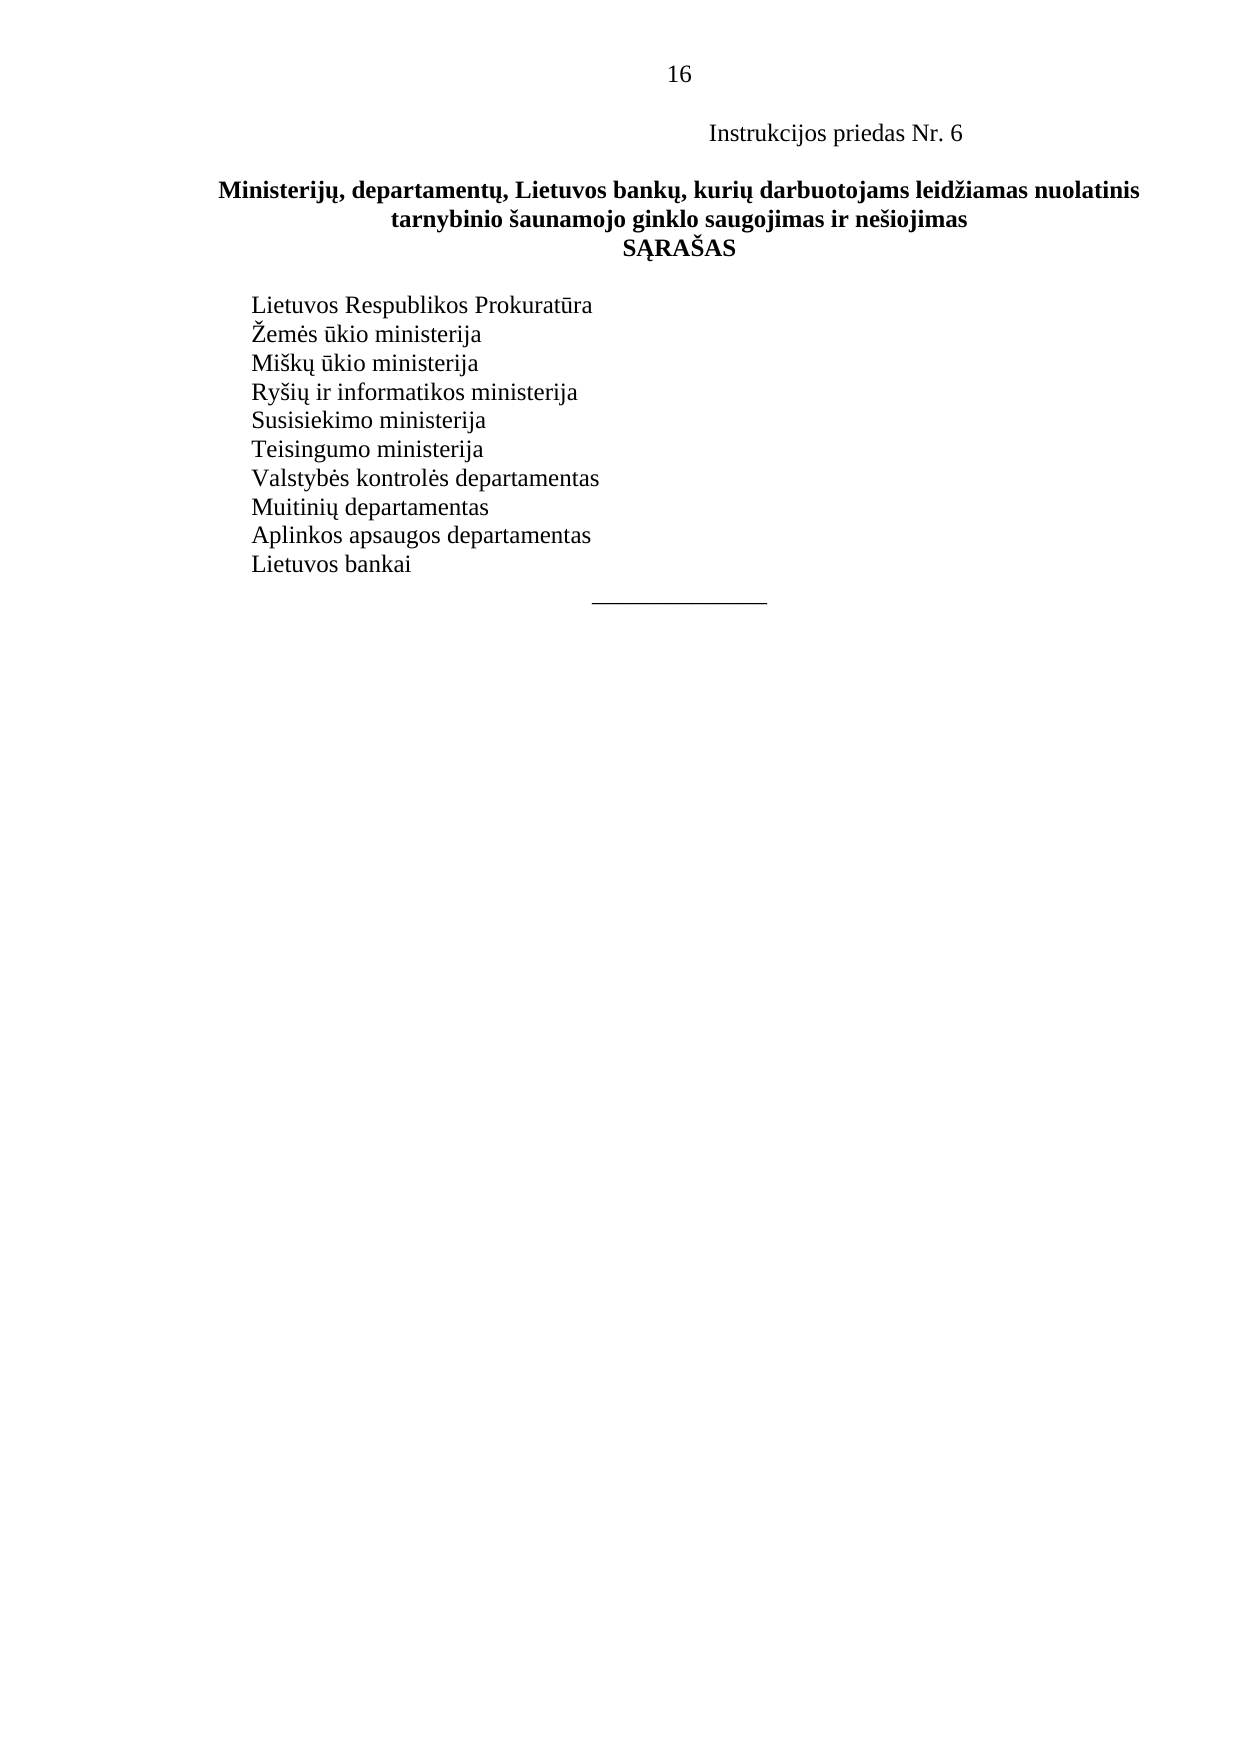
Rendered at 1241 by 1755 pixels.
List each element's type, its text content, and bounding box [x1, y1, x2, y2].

text ______________ [177, 578, 1181, 607]
text Teisingumo ministerija [177, 434, 1181, 463]
text SĄRAŠAS [177, 233, 1181, 262]
text Valstybės kontrolės departamentas [177, 463, 1181, 492]
text Instrukcijos priedas Nr. 6 [177, 118, 1181, 147]
text Lietuvos Respublikos Prokuratūra [177, 291, 1181, 319]
text Susisiekimo ministerija [177, 406, 1181, 434]
text Miškų ūkio ministerija [177, 348, 1181, 377]
text Žemės ūkio ministerija [177, 319, 1181, 348]
text Muitinių departamentas [177, 492, 1181, 521]
text Ministerijų, departamentų, Lietuvos bankų, kurių darbuotojams leidžiamas nuolatinis tarnybinio šaunamojo ginklo saugojimas ir nešiojimas [177, 176, 1181, 233]
text Lietuvos bankai [177, 549, 1181, 578]
text Aplinkos apsaugos departamentas [177, 521, 1181, 549]
text Ryšių ir informatikos ministerija [177, 377, 1181, 406]
